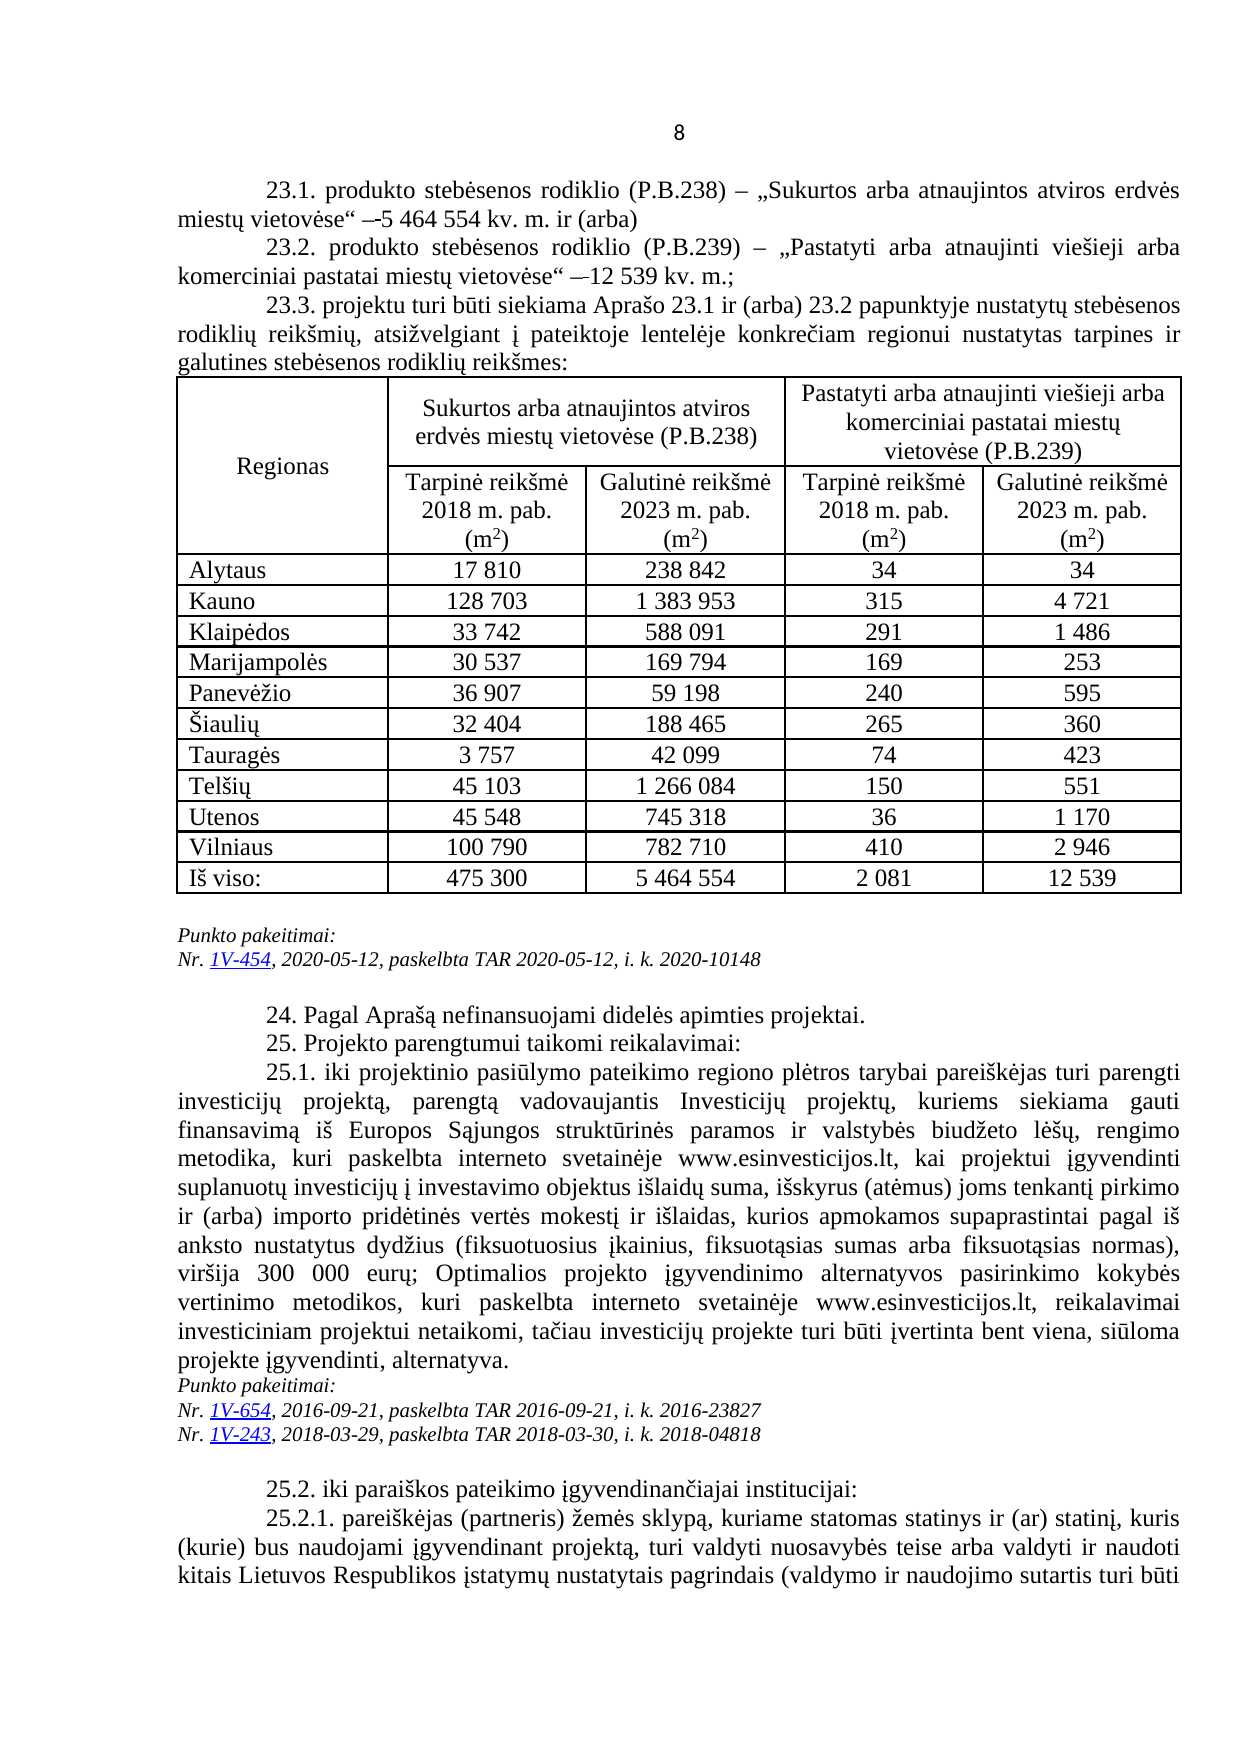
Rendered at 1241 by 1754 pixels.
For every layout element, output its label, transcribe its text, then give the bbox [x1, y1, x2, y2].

table_cell 32 404 [389, 709, 585, 738]
table_cell 188 465 [587, 709, 784, 738]
table_cell 745 318 [587, 802, 784, 830]
table_cell 253 [984, 648, 1180, 676]
table_cell Marijampolės [178, 648, 387, 676]
table_cell 782 710 [587, 833, 784, 861]
table_cell 36 [786, 802, 982, 830]
table_cell 5 464 554 [587, 863, 784, 892]
table_cell 33 742 [389, 617, 585, 645]
table_cell 150 [786, 771, 982, 799]
table_cell 59 198 [587, 678, 784, 707]
table_cell 30 537 [389, 648, 585, 676]
table_cell Tarpinė reikšmė 2018 m. pab. (m2) [389, 467, 585, 553]
table_cell 238 842 [587, 555, 784, 584]
table_cell 315 [786, 586, 982, 614]
table_cell 265 [786, 709, 982, 738]
text 23.1. produkto stebėsenos rodiklio (P.B.238) – „Sukurtos arba atnaujintos atviros erdvės miestų vietovėse“ – 5 464 554 kv. m. ir (arba) [177, 175, 1181, 232]
table_cell 17 810 [389, 555, 585, 584]
text 25.2. iki paraiškos pateikimo įgyvendinančiajai institucijai: [177, 1474, 1181, 1503]
text 24. Pagal Aprašą nefinansuojami didelės apimties projektai. [177, 1000, 1181, 1028]
text Nr. 1V-654, 2016-09-21, paskelbta TAR 2016-09-21, i. k. 2016-23827 [177, 1397, 1181, 1422]
table_cell Panevėžio [178, 678, 387, 707]
text Punkto pakeitimai: [177, 1373, 1181, 1397]
table_cell 12 539 [984, 863, 1180, 892]
text Nr. 1V-454, 2020-05-12, paskelbta TAR 2020-05-12, i. k. 2020-10148 [177, 947, 1181, 971]
text 25.2.1. pareiškėjas (partneris) žemės sklypą, kuriame statomas statinys ir (ar) statinį, kuris (kurie) bus naudojami įgyvendinant projektą, turi valdyti nuosavybės teise arba valdyti ir naudoti kitais Lietuvos Respublikos įstatymų nustatytais pagrindais (valdymo ir naudojimo sutartis turi būti [177, 1503, 1181, 1589]
table_cell 360 [984, 709, 1180, 738]
text 25.1. iki projektinio pasiūlymo pateikimo regiono plėtros tarybai pareiškėjas turi parengti investicijų projektą, parengtą vadovaujantis Investicijų projektų, kuriems siekiama gauti finansavimą iš Europos Sąjungos struktūrinės paramos ir valstybės biudžeto lėšų, rengimo metodika, kuri paskelbta interneto svetainėje www.esinvesticijos.lt, kai projektui įgyvendinti suplanuotų investicijų į investavimo objektus išlaidų suma, išskyrus (atėmus) joms tenkantį pirkimo ir (arba) importo pridėtinės vertės mokestį ir išlaidas, kurios apmokamos supaprastintai pagal iš anksto nustatytus dydžius (fiksuotuosius įkainius, fiksuotąsias sumas arba fiksuotąsias normas), viršija 300 000 eurų; Optimalios projekto įgyvendinimo alternatyvos pasirinkimo kokybės vertinimo metodikos, kuri paskelbta interneto svetainėje www.esinvesticijos.lt, reikalavimai investiciniam projektui netaikomi, tačiau investicijų projekte turi būti įvertinta bent viena, siūloma projekte įgyvendinti, alternatyva. [177, 1057, 1181, 1373]
table_cell Klaipėdos [178, 617, 387, 645]
table_cell 410 [786, 833, 982, 861]
table_cell 128 703 [389, 586, 585, 614]
table_cell 475 300 [389, 863, 585, 892]
table_cell 291 [786, 617, 982, 645]
table_cell 595 [984, 678, 1180, 707]
table_cell Tarpinė reikšmė 2018 m. pab. (m2) [786, 467, 982, 553]
table_cell 4 721 [984, 586, 1180, 614]
table_cell 34 [984, 555, 1180, 584]
table_header Sukurtos arba atnaujintos atviros erdvės miestų vietovėse (P.B.238) [389, 378, 784, 464]
table_cell 169 794 [587, 648, 784, 676]
text Punkto pakeitimai: [177, 923, 1181, 947]
table_cell Galutinė reikšmė 2023 m. pab. (m2) [984, 467, 1180, 553]
table_cell Tauragės [178, 740, 387, 769]
table_cell 34 [786, 555, 982, 584]
table_cell 1 486 [984, 617, 1180, 645]
table_cell 169 [786, 648, 982, 676]
table_cell 1 266 084 [587, 771, 784, 799]
table_cell Kauno [178, 586, 387, 614]
table_cell Telšių [178, 771, 387, 799]
table_cell 3 757 [389, 740, 585, 769]
table_cell 1 383 953 [587, 586, 784, 614]
table_header Pastatyti arba atnaujinti viešieji arba komerciniai pastatai miestų vietovėse (P.B.239) [786, 378, 1180, 464]
text Nr. 1V-243, 2018-03-29, paskelbta TAR 2018-03-30, i. k. 2018-04818 [177, 1422, 1181, 1446]
text 25. Projekto parengtumui taikomi reikalavimai: [177, 1028, 1181, 1057]
table_cell Alytaus [178, 555, 387, 584]
table_cell 42 099 [587, 740, 784, 769]
table_cell 2 946 [984, 833, 1180, 861]
table_cell Vilniaus [178, 833, 387, 861]
table_cell 240 [786, 678, 982, 707]
text 23.3. projektu turi būti siekiama Aprašo 23.1 ir (arba) 23.2 papunktyje nustatytų stebėsenos rodiklių reikšmių, atsižvelgiant į pateiktoje lentelėje konkrečiam regionui nustatytas tarpines ir galutines stebėsenos rodiklių reikšmes: [177, 290, 1181, 376]
table_cell Iš viso: [178, 863, 387, 892]
table_cell Šiaulių [178, 709, 387, 738]
table_cell 74 [786, 740, 982, 769]
table_cell Utenos [178, 802, 387, 830]
table_cell 551 [984, 771, 1180, 799]
table_cell 36 907 [389, 678, 585, 707]
text 23.2. produkto stebėsenos rodiklio (P.B.239) – „Pastatyti arba atnaujinti viešieji arba komerciniai pastatai miestų vietovėse“ – 12 539 kv. m.; [177, 232, 1181, 290]
table_cell Galutinė reikšmė 2023 m. pab. (m2) [587, 467, 784, 553]
table_cell 100 790 [389, 833, 585, 861]
table_cell 1 170 [984, 802, 1180, 830]
table_cell 588 091 [587, 617, 784, 645]
table_cell 423 [984, 740, 1180, 769]
table_cell 45 103 [389, 771, 585, 799]
table_header Regionas [178, 378, 387, 553]
table_cell 45 548 [389, 802, 585, 830]
table_cell 2 081 [786, 863, 982, 892]
